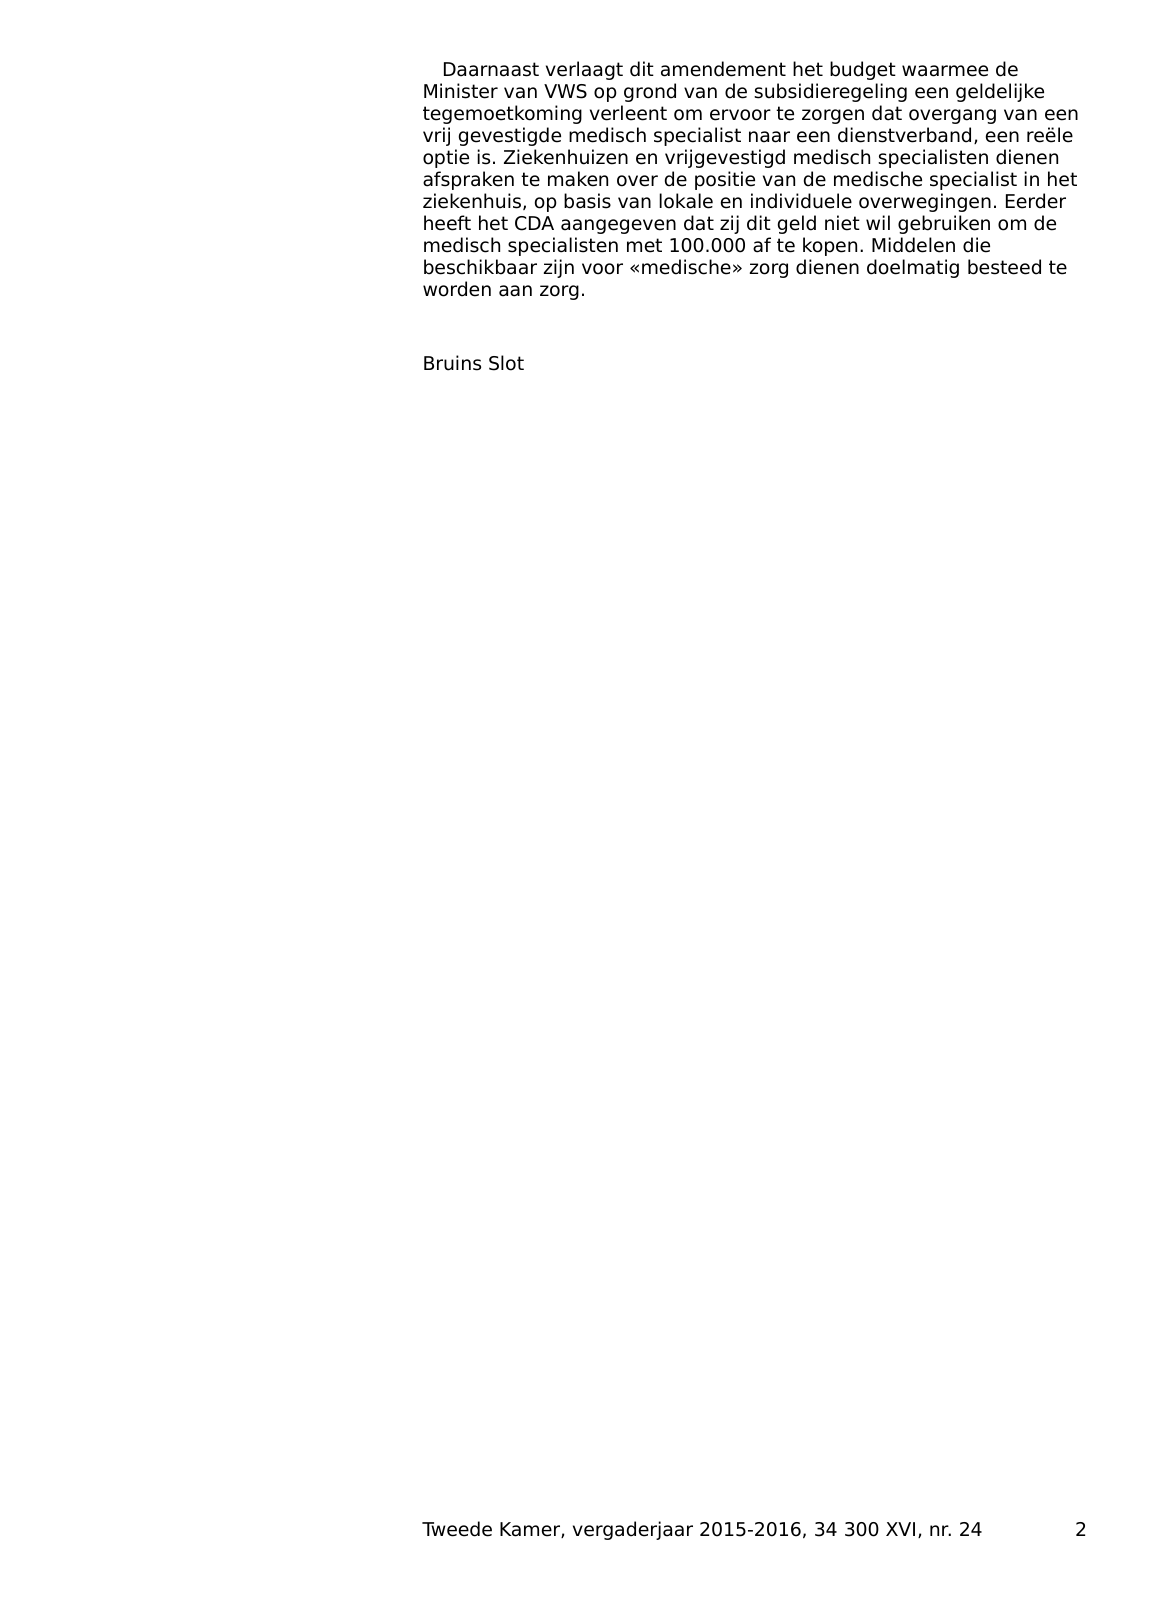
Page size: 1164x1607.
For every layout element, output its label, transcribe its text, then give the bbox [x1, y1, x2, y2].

text Daarnaast verlaagt dit amendement het budget waarmee de Minister van VWS op grond van de subsidieregeling een geldelijke tegemoetkoming verleent om ervoor te zorgen dat overgang van een vrij gevestigde medisch specialist naar een dienstverband, een reële optie is. Ziekenhuizen en vrijgevestigd medisch specialisten dienen afspraken te maken over de positie van de medische specialist in het ziekenhuis, op basis van lokale en individuele overwegingen. Eerder heeft het CDA aangegeven dat zij dit geld niet wil gebruiken om de medisch specialisten met 100.000 af te kopen. Middelen die beschikbaar zijn voor «medische» zorg dienen doelmatig besteed te worden aan zorg. [422, 59, 1087, 301]
text Bruins Slot [422, 331, 1087, 375]
